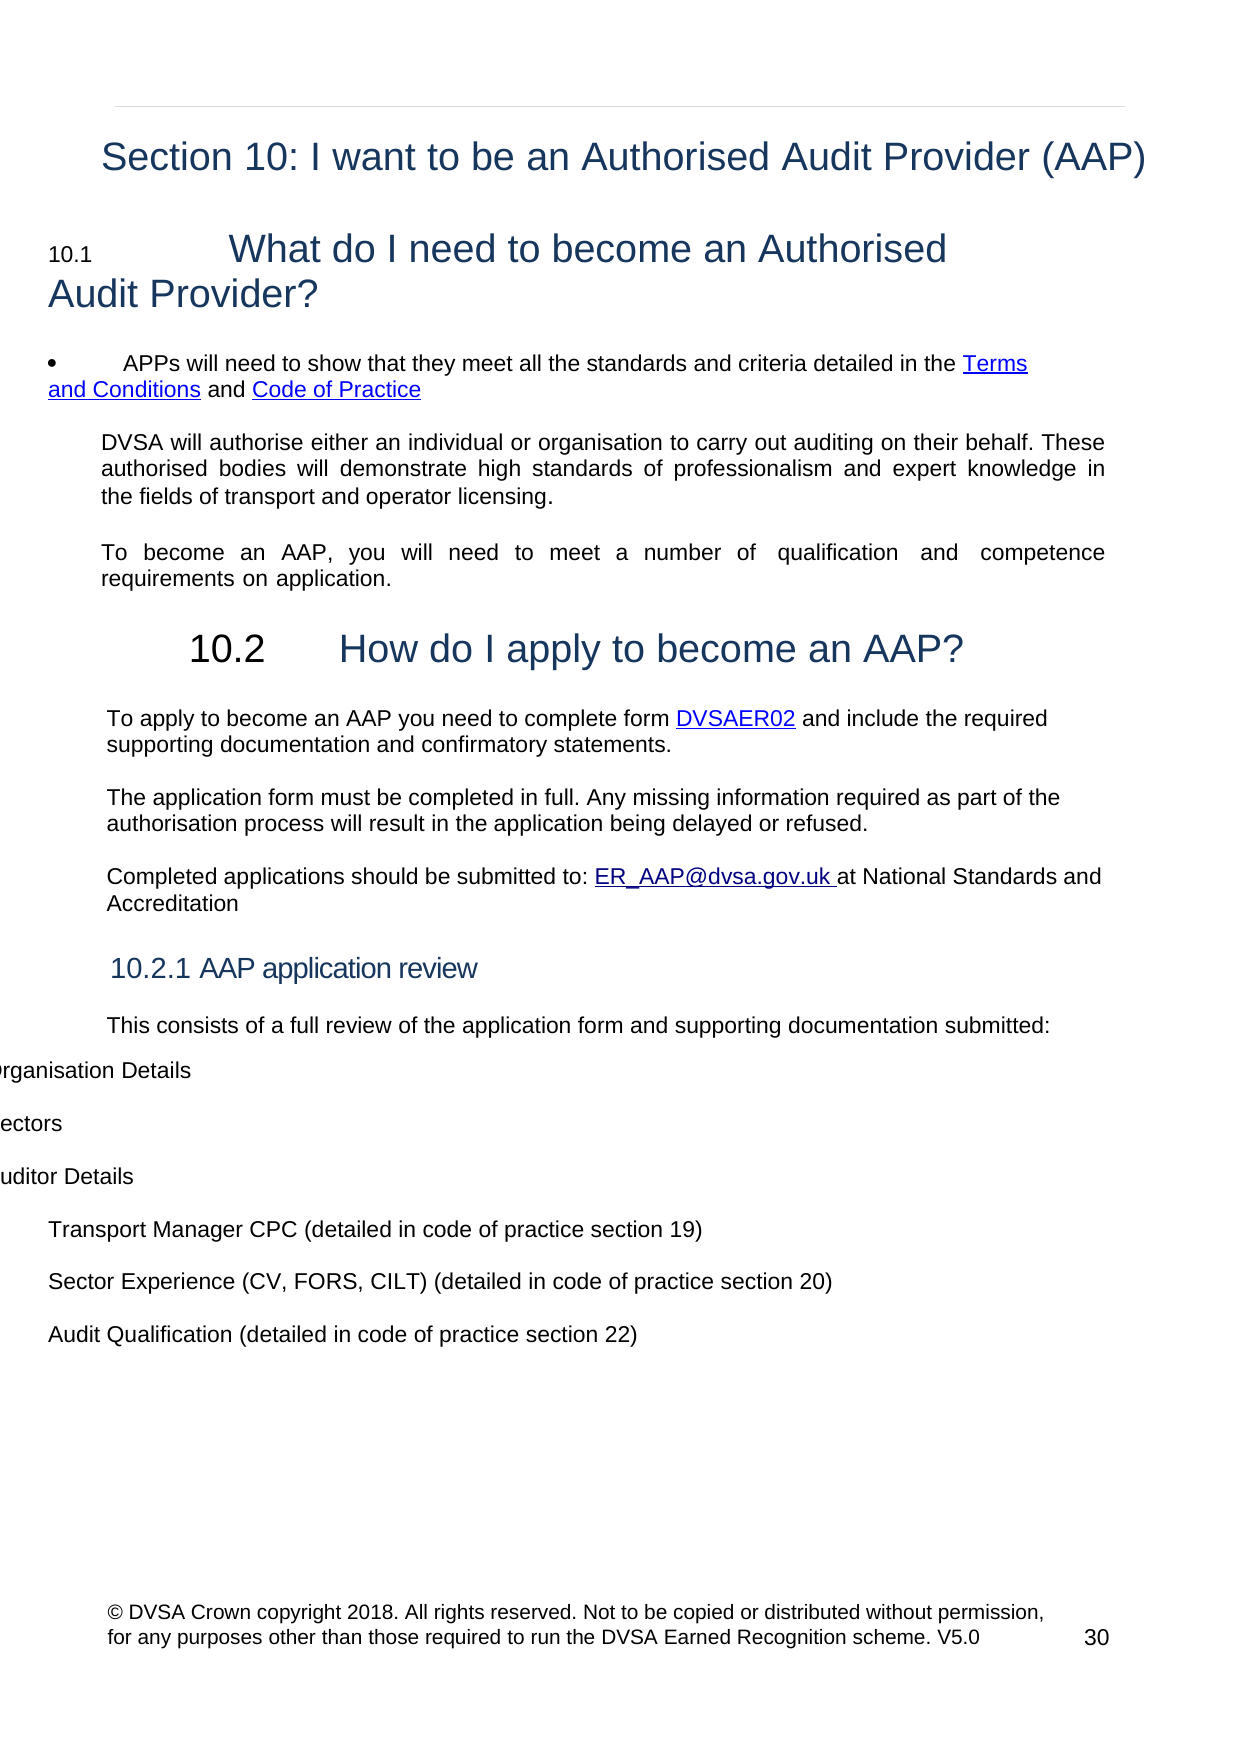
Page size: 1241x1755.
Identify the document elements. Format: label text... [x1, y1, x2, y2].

subtitle AAP application review [110, 951, 1241, 984]
list What do I need to become an Authorised Audit Provider? [48, 225, 1010, 316]
subtitle Section 10: I want to be an Authorised Audit Provider (AAP) [101, 133, 1241, 179]
list Sector Experience (CV, FORS, CILT) (detailed in code of practice section 20) [0, 1268, 1241, 1295]
text This consists of a full review of the application form and supporting documentation submitted: [106, 1012, 1241, 1038]
text Completed applications should be submitted to: ER_AAP@dvsa.gov.uk at National Standards and Accreditation [106, 863, 1104, 916]
list Audit Qualification (detailed in code of practice section 22) [0, 1321, 1241, 1347]
list Auditor Details [0, 1163, 1241, 1189]
text To become an AAP, you will need to meet a number of qualification and competence requirements on application. [101, 539, 1106, 592]
text To apply to become an AAP you need to complete form DVSAER02 and include the required supporting documentation and confirmatory statements. [106, 705, 1050, 758]
text The application form must be completed in full. Any missing information required as part of the authorisation process will result in the application being delayed or refused. [106, 784, 1062, 837]
list Transport Manager CPC (detailed in code of practice section 19) [0, 1216, 1241, 1242]
subtitle How do I apply to become an AAP? [189, 625, 1241, 671]
list Organisation Details [0, 1057, 1241, 1084]
list Sectors [0, 1110, 1241, 1136]
list APPs will need to show that they meet all the standards and criteria detailed in the Terms and Conditions and Code of Practice [48, 349, 1033, 402]
text DVSA will authorise either an individual or organisation to carry out auditing on their behalf. These authorised bodies will demonstrate high standards of professionalism and expert knowledge in the fields of transport and operator licensing. [101, 428, 1106, 510]
